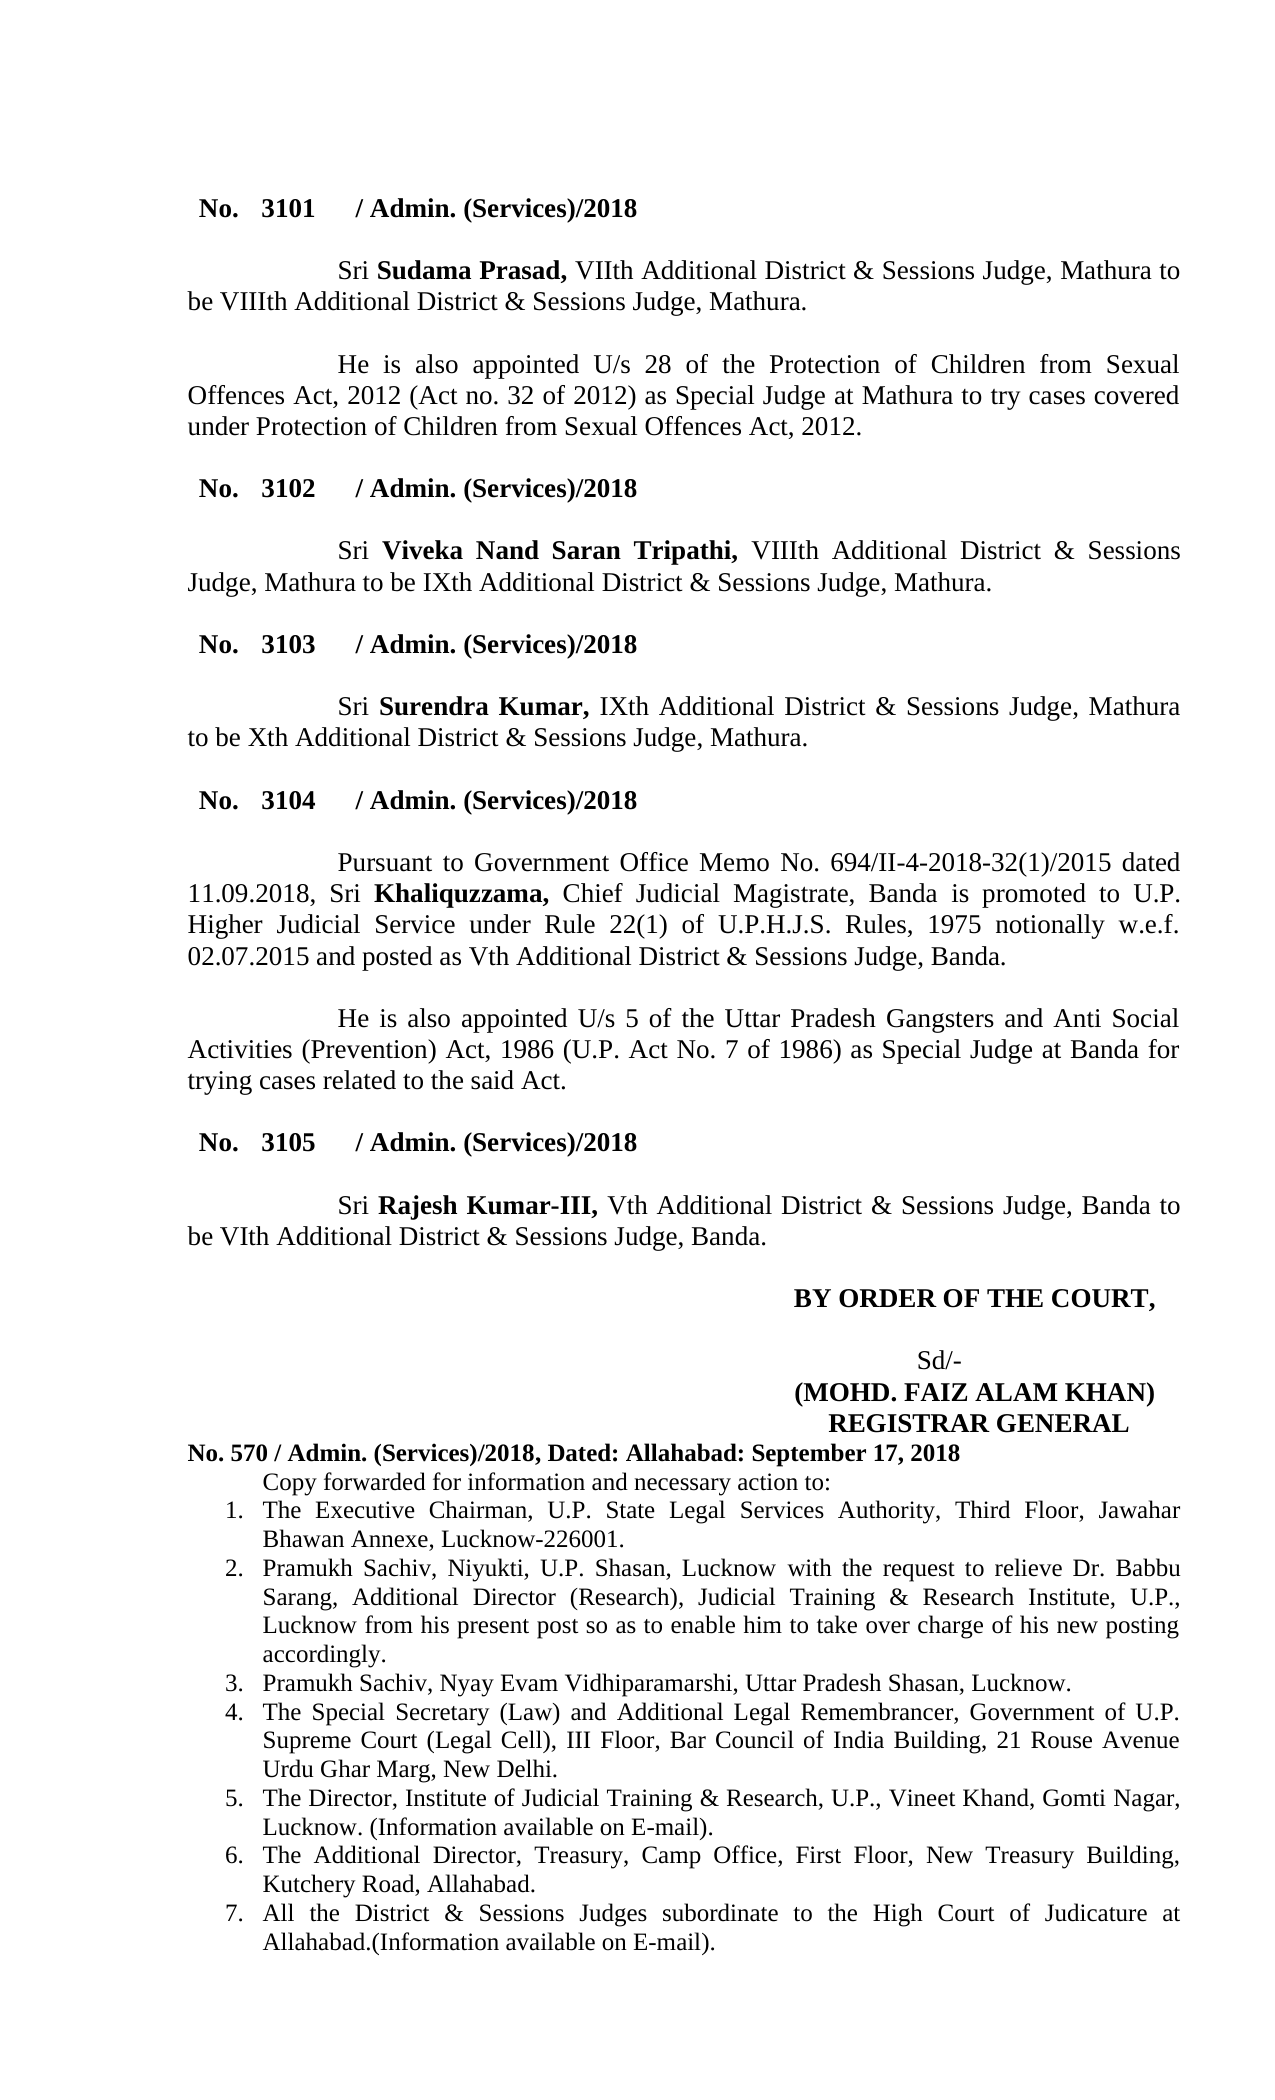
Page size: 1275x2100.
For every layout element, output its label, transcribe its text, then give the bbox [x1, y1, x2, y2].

table_header / Admin. (Services)/2018 [338, 192, 737, 223]
table_header No. [188, 473, 250, 503]
text Sri Sudama Prasad, VIIth Additional District & Sessions Judge, Mathura to be VIIIth Additional District & Sessions Judge, Mathura. [187, 254, 1181, 317]
table_header 3103 [250, 628, 337, 659]
list All the District & Sessions Judges subordinate to the High Court of Judicature at Allahabad.(Information available on E-mail). [225, 1898, 1181, 1955]
text Sri Viveka Nand Saran Tripathi, VIIIth Additional District & Sessions Judge, Mathura to be IXth Additional District & Sessions Judge, Mathura. [187, 535, 1181, 597]
table_header No. [188, 784, 250, 815]
table_header / Admin. (Services)/2018 [338, 473, 737, 503]
list The Director, Institute of Judicial Training & Research, U.P., Vineet Khand, Gomti Nagar, Lucknow. (Information available on E-mail). [225, 1783, 1181, 1840]
table_header 3105 [250, 1126, 337, 1158]
table_header / Admin. (Services)/2018 [338, 1126, 737, 1158]
list The Special Secretary (Law) and Additional Legal Remembrancer, Government of U.P. Supreme Court (Legal Cell), III Floor, Bar Council of India Building, 21 Rouse Avenue Urdu Ghar Marg, New Delhi. [225, 1697, 1181, 1783]
text Pursuant to Government Office Memo No. 694/II-4-2018-32(1)/2015 dated 11.09.2018, Sri Khaliquzzama, Chief Judicial Magistrate, Banda is promoted to U.P. Higher Judicial Service under Rule 22(1) of U.P.H.J.S. Rules, 1975 notionally w.e.f. 02.07.2015 and posted as Vth Additional District & Sessions Judge, Banda. [187, 846, 1181, 971]
table_header No. [188, 628, 250, 659]
list Pramukh Sachiv, Niyukti, U.P. Shasan, Lucknow with the request to relieve Dr. Babbu Sarang, Additional Director (Research), Judicial Training & Research Institute, U.P., Lucknow from his present post so as to enable him to take over charge of his new posting accordingly. [225, 1553, 1181, 1668]
table_header No. [188, 192, 250, 223]
list The Executive Chairman, U.P. State Legal Services Authority, Third Floor, Jawahar Bhawan Annexe, Lucknow-226001. [225, 1495, 1181, 1553]
text No. 570 / Admin. (Services)/2018, Dated: Allahabad: September 17, 2018 [187, 1438, 1181, 1467]
table_header No. [188, 1126, 250, 1158]
text (MOHD. FAIZ ALAM KHAN) [187, 1376, 1183, 1407]
table_header / Admin. (Services)/2018 [338, 784, 737, 815]
text Sri Rajesh Kumar-III, Vth Additional District & Sessions Judge, Banda to be VIth Additional District & Sessions Judge, Banda. [187, 1189, 1181, 1251]
text Sd/- [712, 1344, 1181, 1376]
text He is also appointed U/s 5 of the Uttar Pradesh Gangsters and Anti Social Activities (Prevention) Act, 1986 (U.P. Act No. 7 of 1986) as Special Judge at Banda for trying cases related to the said Act. [187, 1002, 1181, 1095]
table_header 3104 [250, 784, 337, 815]
list The Additional Director, Treasury, Camp Office, First Floor, New Treasury Building, Kutchery Road, Allahabad. [225, 1840, 1181, 1898]
text BY ORDER OF THE COURT, [562, 1282, 1181, 1313]
list Pramukh Sachiv, Nyay Evam Vidhiparamarshi, Uttar Pradesh Shasan, Lucknow. [225, 1668, 1181, 1697]
text REGISTRAR GENERAL [187, 1407, 1183, 1438]
table_header 3101 [250, 192, 337, 223]
text He is also appointed U/s 28 of the Protection of Children from Sexual Offences Act, 2012 (Act no. 32 of 2012) as Special Judge at Mathura to try cases covered under Protection of Children from Sexual Offences Act, 2012. [187, 348, 1181, 441]
text Copy forwarded for information and necessary action to: [187, 1467, 1181, 1495]
table_header / Admin. (Services)/2018 [338, 628, 737, 659]
text Sri Surendra Kumar, IXth Additional District & Sessions Judge, Mathura to be Xth Additional District & Sessions Judge, Mathura. [187, 690, 1181, 753]
table_header 3102 [250, 473, 337, 503]
